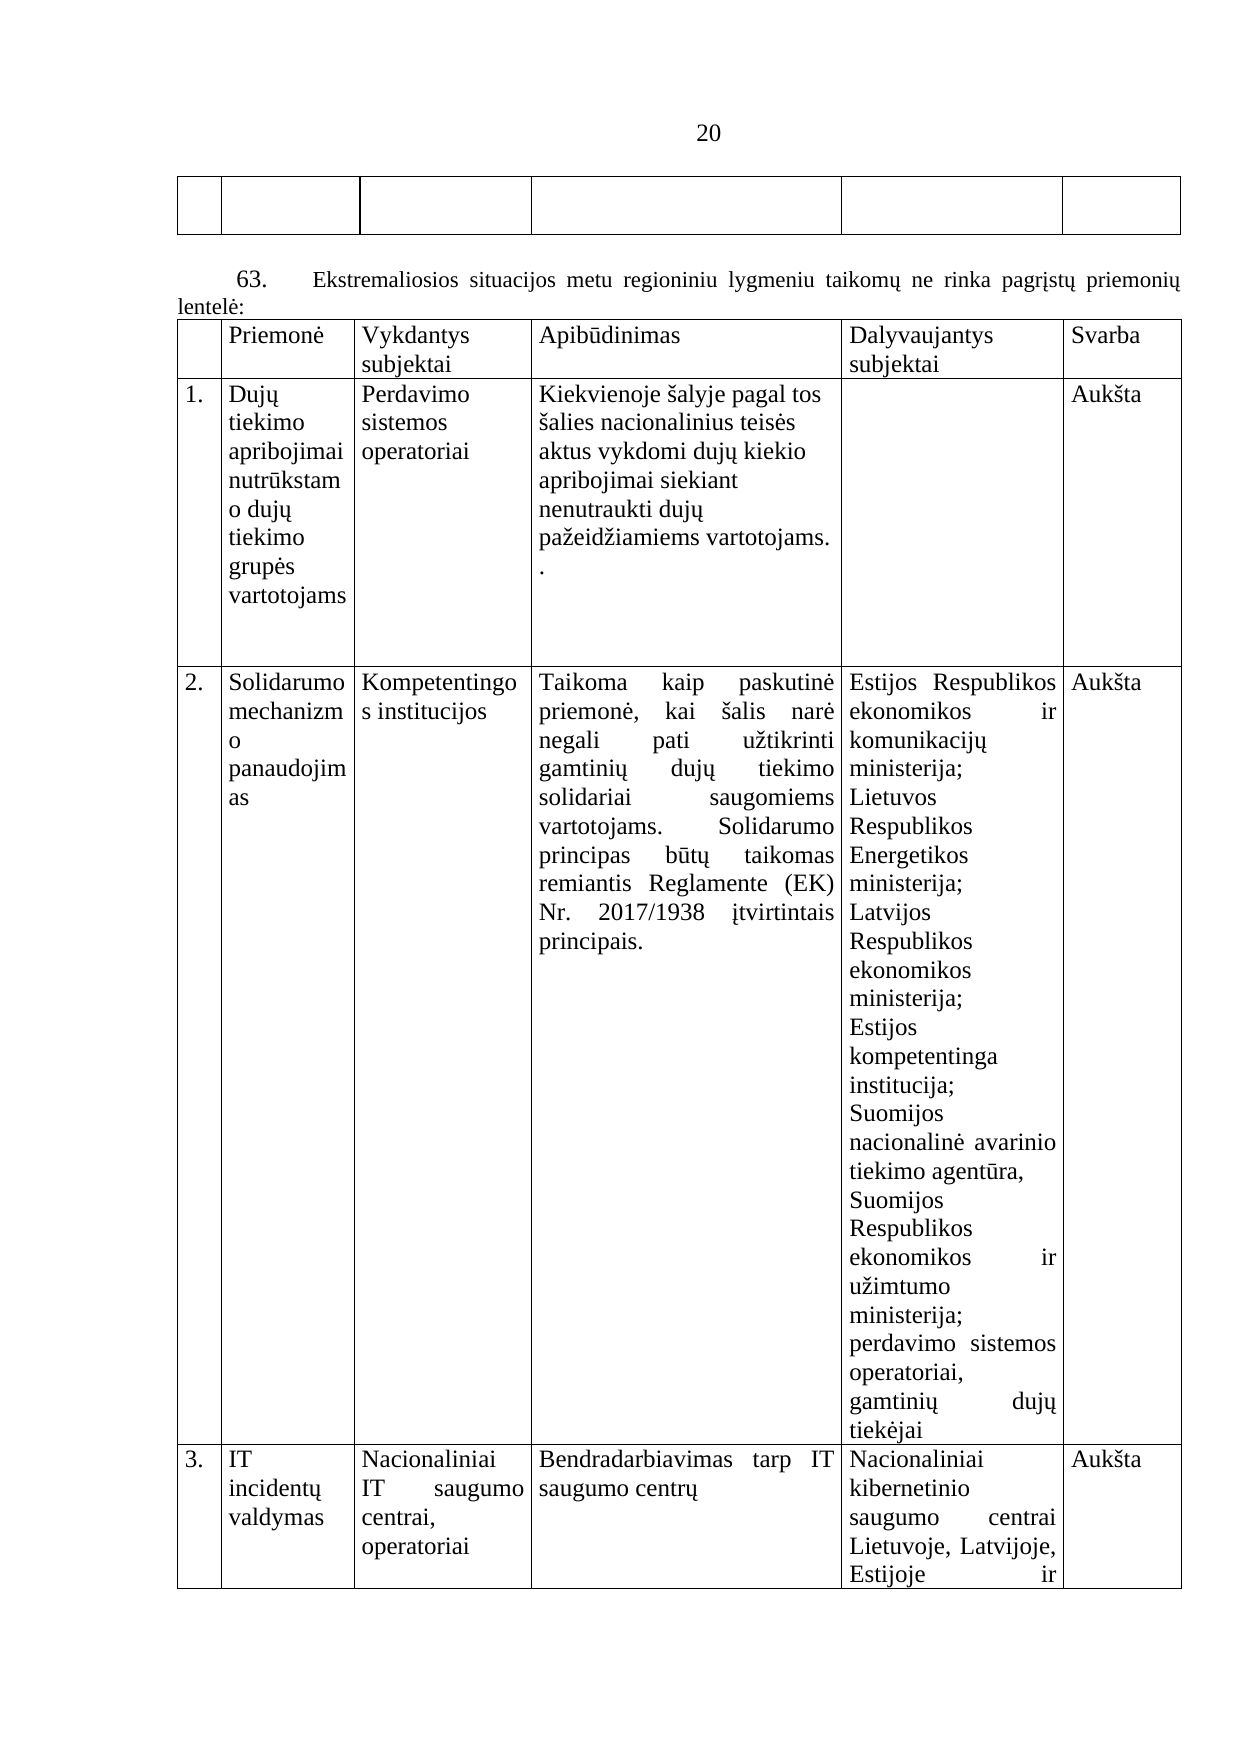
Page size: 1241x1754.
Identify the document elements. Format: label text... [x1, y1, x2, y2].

table_cell Kompetentingos institucijos [355, 667, 531, 1443]
table_cell Solidarumo mechanizmo panaudojimas [222, 667, 354, 1443]
table_cell Nacionaliniai kibernetinio saugumo centrai Lietuvoje, Latvijoje, Estijoje ir [842, 1445, 1063, 1588]
table_cell Aukšta [1064, 1445, 1181, 1588]
table_cell Aukšta [1064, 379, 1181, 666]
table_header Vykdantys subjektai [355, 320, 531, 378]
table_cell IT incidentų valdymas [222, 1445, 354, 1588]
table_cell [1063, 177, 1180, 234]
table_cell Perdavimo sistemos operatoriai [355, 379, 531, 666]
table_header Dalyvaujantys subjektai [842, 320, 1063, 378]
table_header Svarba [1064, 320, 1181, 378]
table_header [178, 320, 221, 378]
table_cell Nacionaliniai IT saugumo centrai, operatoriai [355, 1445, 531, 1588]
table_cell Kiekvienoje šalyje pagal tos šalies nacionalinius teisės aktus vykdomi dujų kiekio apribojimai siekiant nenutraukti dujų pažeidžiamiems vartotojams. . [532, 379, 841, 666]
table_cell 1. [178, 379, 221, 666]
table_cell 2. [178, 667, 221, 1443]
table_cell 3. [178, 1445, 221, 1588]
table_header Apibūdinimas [532, 320, 841, 378]
table_cell [842, 379, 1063, 666]
table_header Priemonė [222, 320, 354, 378]
table_cell Aukšta [1064, 667, 1181, 1443]
table_cell Estijos Respublikos ekonomikos ir komunikacijų ministerija; Lietuvos Respublikos Energetikos ministerija; Latvijos Respublikos ekonomikos ministerija; Estijos kompetentinga institucija; Suomijos nacionalinė avarinio tiekimo agentūra, Suomijos Respublikos ekonomikos ir užimtumo ministerija; perdavimo sistemos operatoriai, gamtinių dujų tiekėjai [842, 667, 1063, 1443]
table_cell [532, 177, 841, 234]
table_cell [361, 177, 531, 234]
table_cell [178, 177, 221, 234]
table_cell Dujų tiekimo apribojimai nutrūkstamo dujų tiekimo grupės vartotojams [222, 379, 354, 666]
table_cell [222, 177, 359, 234]
table_cell [842, 177, 1062, 234]
table_cell Taikoma kaip paskutinė priemonė, kai šalis narė negali pati užtikrinti gamtinių dujų tiekimo solidariai saugomiems vartotojams. Solidarumo principas būtų taikomas remiantis Reglamente (EK) Nr. 2017/1938 įtvirtintais principais. [532, 667, 841, 1443]
table_cell Bendradarbiavimas tarp IT saugumo centrų [532, 1445, 841, 1588]
text 63. Ekstremaliosios situacijos metu regioniniu lygmeniu taikomų ne rinka pagrįstų priemonių lentelė: [177, 264, 1181, 319]
